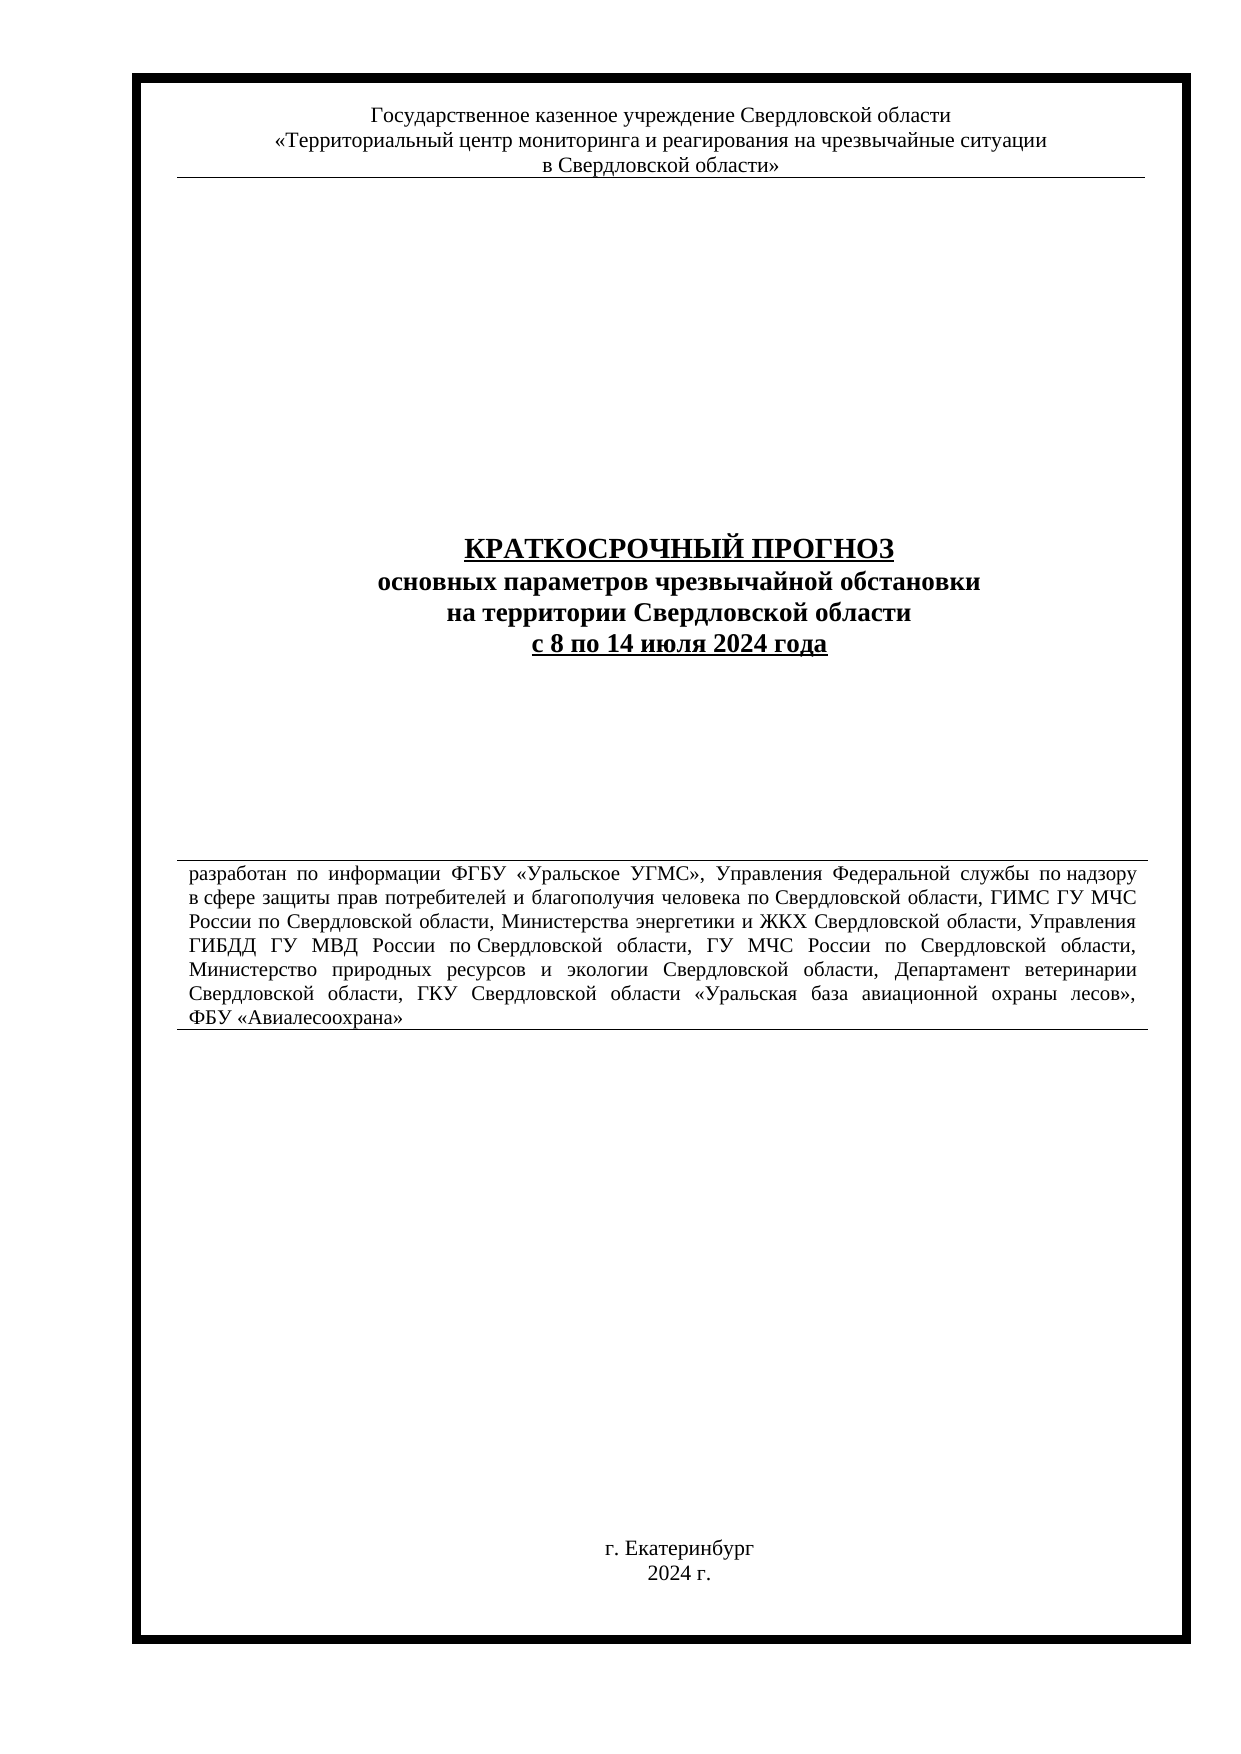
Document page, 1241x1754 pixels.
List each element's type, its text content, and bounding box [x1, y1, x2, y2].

text основных параметров чрезвычайной обстановки [177, 565, 1181, 596]
text 2024 г. [177, 1560, 1181, 1585]
table_header разработан по информации ФГБУ «Уральское УГМС», Управления Федеральной службы по надзору в сфере защиты прав потребителей и благополучия человека по Свердловской области, ГИМС ГУ МЧС России по Свердловской области, Министерства энергетики и ЖКХ Свердловской области, Управления ГИБДД ГУ МВД России по Свердловской области, ГУ МЧС России по Свердловской области, Министерство природных ресурсов и экологии Свердловской области, Департамент ветеринарии Свердловской области, ГКУ Свердловской области «Уральская база авиационной охраны лесов», ФБУ «Авиалесоохрана» [177, 861, 1148, 1029]
table_header Государственное казенное учреждение Свердловской области «Территориальный центр мониторинга и реагирования на чрезвычайные ситуации в Свердловской области» [177, 102, 1144, 177]
text с 8 по 14 июля 2024 года [177, 627, 1181, 658]
text КРАТКОСРОЧНЫЙ ПРОГНОЗ [177, 531, 1181, 565]
text на территории Свердловской области [177, 596, 1181, 627]
text г. Екатеринбург [177, 1534, 1181, 1560]
